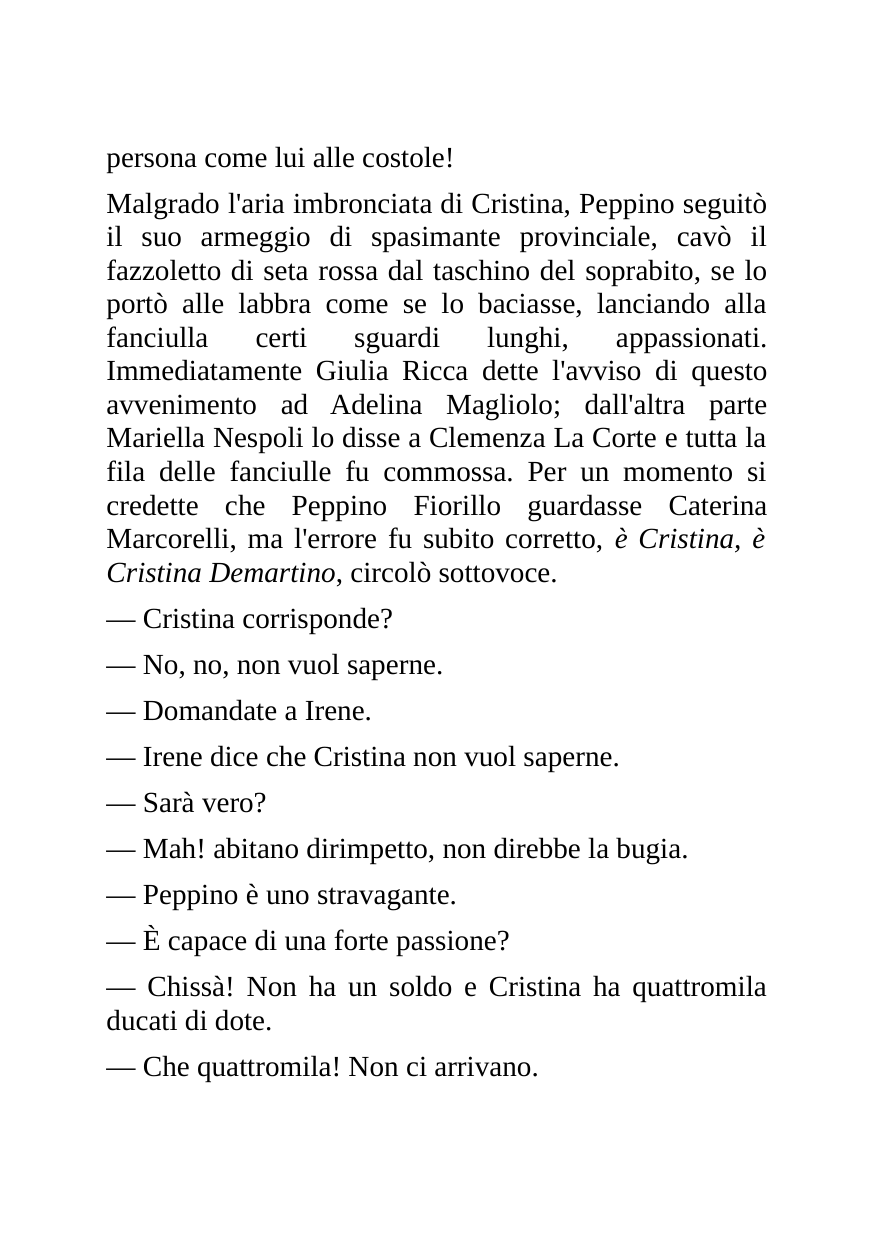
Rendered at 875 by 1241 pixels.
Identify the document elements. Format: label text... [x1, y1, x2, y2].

text — No, no, non vuol saperne. [106, 647, 768, 680]
text Malgrado l'aria imbronciata di Cristina, Peppino seguitò il suo armeggio di spasimante provinciale, cavò il fazzoletto di seta rossa dal taschino del soprabito, se lo portò alle labbra come se lo baciasse, lanciando alla fanciulla certi sguardi lunghi, appassionati. Immediatamente Giulia Ricca dette l'avviso di questo avvenimento ad Adelina Magliolo; dall'altra parte Mariella Nespoli lo disse a Clemenza La Corte e tutta la fila delle fanciulle fu commossa. Per un momento si credette che Peppino Fiorillo guardasse Caterina Marcorelli, ma l'errore fu subito corretto, è Cristina, è Cristina Demartino, circolò sottovoce. [106, 186, 768, 588]
text — Domandate a Irene. [106, 693, 768, 726]
text persona come lui alle costole! [106, 140, 768, 173]
text — È capace di una forte passione? [106, 923, 768, 957]
text — Cristina corrisponde? [106, 601, 768, 634]
text — Che quattromila! Non ci arrivano. [106, 1049, 768, 1082]
text — Irene dice che Cristina non vuol saperne. [106, 739, 768, 772]
text — Mah! abitano dirimpetto, non direbbe la bugia. [106, 831, 768, 864]
text — Sarà vero? [106, 785, 768, 818]
text — Peppino è uno stravagante. [106, 877, 768, 911]
text — Chissà! Non ha un soldo e Cristina ha quattromila ducati di dote. [106, 969, 768, 1036]
